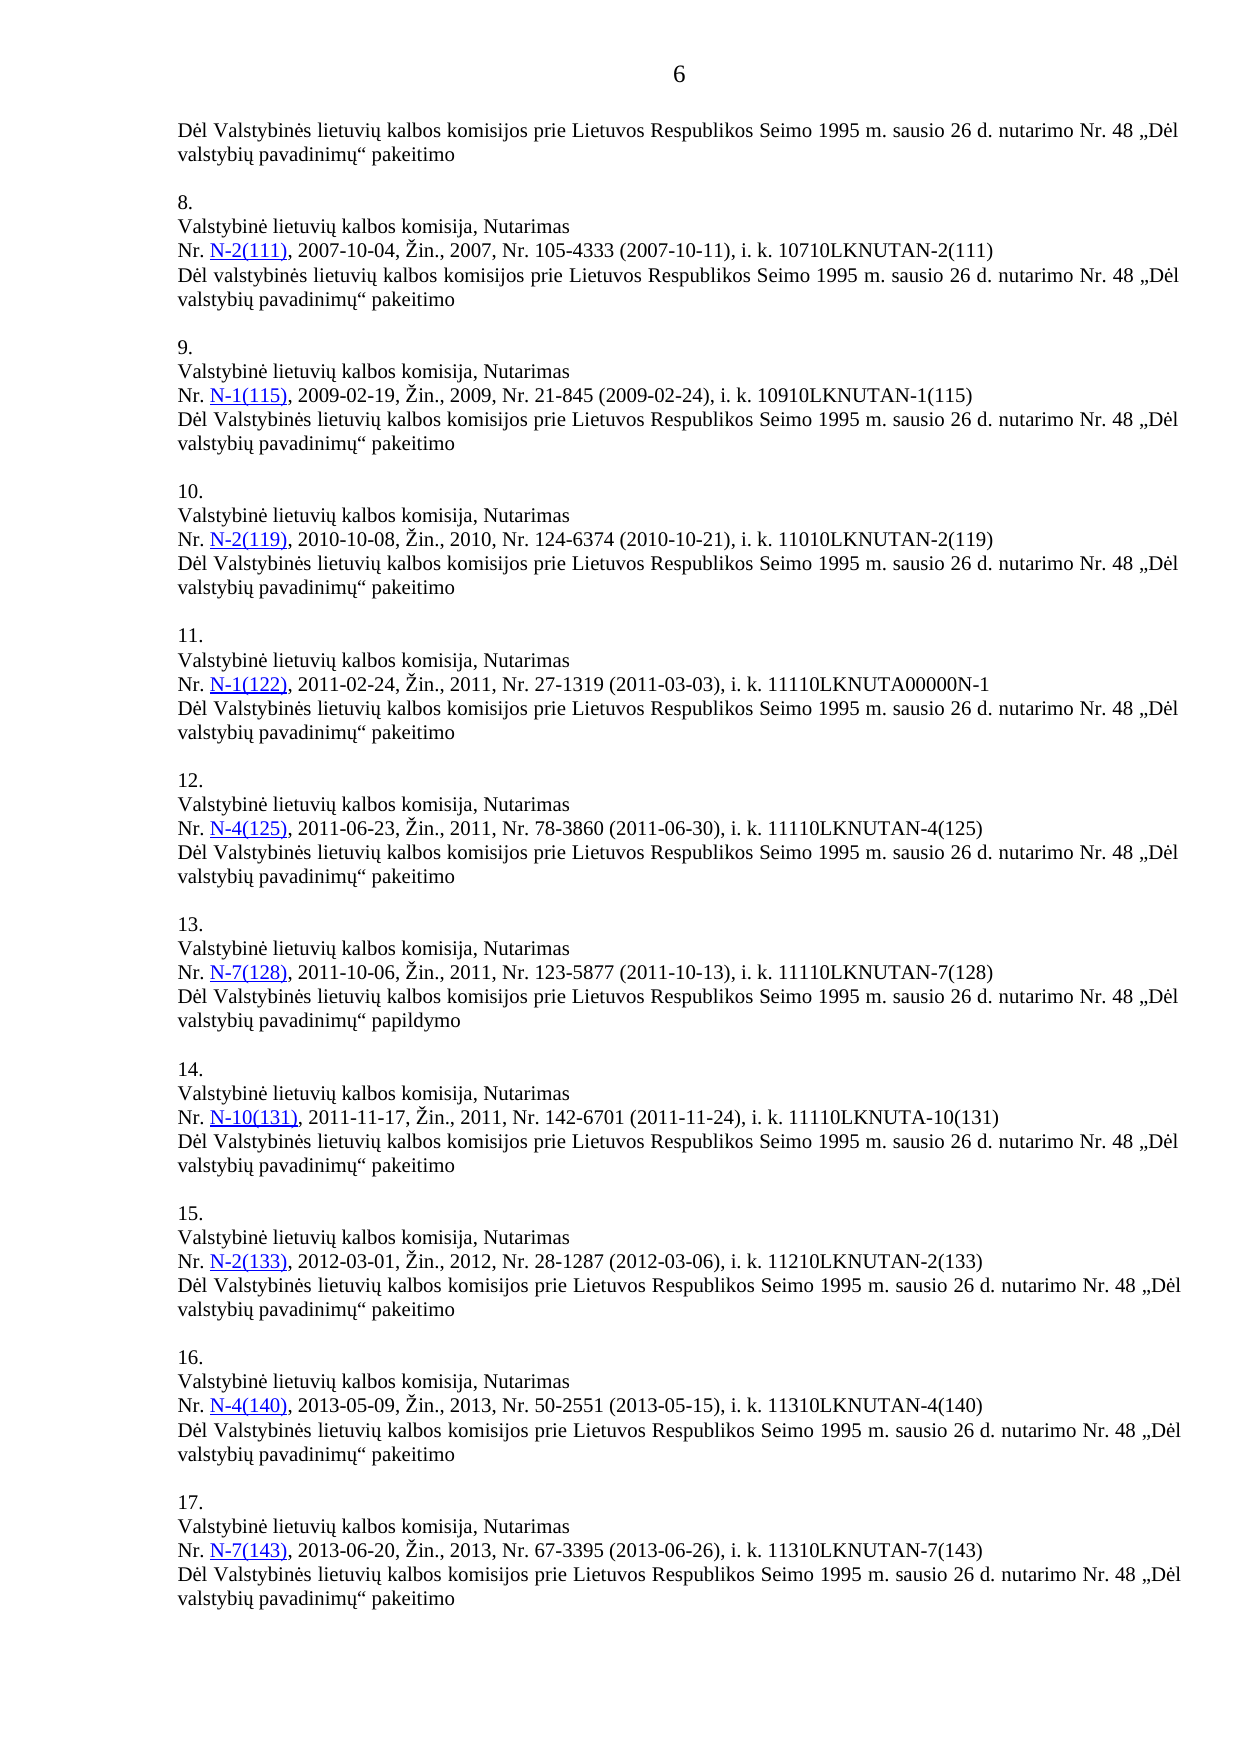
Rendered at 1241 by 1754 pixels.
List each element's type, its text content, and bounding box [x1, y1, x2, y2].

text Valstybinė lietuvių kalbos komisija, Nutarimas [177, 1081, 1181, 1105]
text Nr. N-4(140), 2013-05-09, Žin., 2013, Nr. 50-2551 (2013-05-15), i. k. 11310LKNUTAN-4(140) [177, 1393, 1181, 1417]
text Valstybinė lietuvių kalbos komisija, Nutarimas [177, 1514, 1181, 1538]
text Valstybinė lietuvių kalbos komisija, Nutarimas [177, 936, 1181, 960]
text Valstybinė lietuvių kalbos komisija, Nutarimas [177, 792, 1181, 816]
text Dėl Valstybinės lietuvių kalbos komisijos prie Lietuvos Respublikos Seimo 1995 m. sausio 26 d. nutarimo Nr. 48 „Dėl valstybių pavadinimų“ papildymo [177, 984, 1181, 1032]
text Dėl Valstybinės lietuvių kalbos komisijos prie Lietuvos Respublikos Seimo 1995 m. sausio 26 d. nutarimo Nr. 48 „Dėl valstybių pavadinimų“ pakeitimo [177, 551, 1181, 599]
text 9. [177, 335, 1181, 359]
text Nr. N-2(119), 2010-10-08, Žin., 2010, Nr. 124-6374 (2010-10-21), i. k. 11010LKNUTAN-2(119) [177, 527, 1181, 551]
text Dėl Valstybinės lietuvių kalbos komisijos prie Lietuvos Respublikos Seimo 1995 m. sausio 26 d. nutarimo Nr. 48 „Dėl valstybių pavadinimų“ pakeitimo [177, 1273, 1181, 1321]
text Valstybinė lietuvių kalbos komisija, Nutarimas [177, 1225, 1181, 1249]
text Nr. N-1(122), 2011-02-24, Žin., 2011, Nr. 27-1319 (2011-03-03), i. k. 11110LKNUTA00000N-1 [177, 672, 1181, 696]
text Nr. N-1(115), 2009-02-19, Žin., 2009, Nr. 21-845 (2009-02-24), i. k. 10910LKNUTAN-1(115) [177, 383, 1181, 407]
text Dėl Valstybinės lietuvių kalbos komisijos prie Lietuvos Respublikos Seimo 1995 m. sausio 26 d. nutarimo Nr. 48 „Dėl valstybių pavadinimų“ pakeitimo [177, 118, 1181, 166]
text Dėl valstybinės lietuvių kalbos komisijos prie Lietuvos Respublikos Seimo 1995 m. sausio 26 d. nutarimo Nr. 48 „Dėl valstybių pavadinimų“ pakeitimo [177, 262, 1181, 311]
text Nr. N-2(111), 2007-10-04, Žin., 2007, Nr. 105-4333 (2007-10-11), i. k. 10710LKNUTAN-2(111) [177, 238, 1181, 262]
text Nr. N-4(125), 2011-06-23, Žin., 2011, Nr. 78-3860 (2011-06-30), i. k. 11110LKNUTAN-4(125) [177, 816, 1181, 840]
text 13. [177, 912, 1181, 936]
text Dėl Valstybinės lietuvių kalbos komisijos prie Lietuvos Respublikos Seimo 1995 m. sausio 26 d. nutarimo Nr. 48 „Dėl valstybių pavadinimų“ pakeitimo [177, 407, 1181, 455]
text Nr. N-7(128), 2011-10-06, Žin., 2011, Nr. 123-5877 (2011-10-13), i. k. 11110LKNUTAN-7(128) [177, 960, 1181, 984]
text 11. [177, 623, 1181, 647]
text 8. [177, 190, 1181, 214]
text 15. [177, 1201, 1181, 1225]
text 12. [177, 768, 1181, 792]
text Valstybinė lietuvių kalbos komisija, Nutarimas [177, 1369, 1181, 1393]
text 14. [177, 1057, 1181, 1081]
text Valstybinė lietuvių kalbos komisija, Nutarimas [177, 214, 1181, 238]
text 10. [177, 479, 1181, 503]
text Nr. N-7(143), 2013-06-20, Žin., 2013, Nr. 67-3395 (2013-06-26), i. k. 11310LKNUTAN-7(143) [177, 1538, 1181, 1562]
text Dėl Valstybinės lietuvių kalbos komisijos prie Lietuvos Respublikos Seimo 1995 m. sausio 26 d. nutarimo Nr. 48 „Dėl valstybių pavadinimų“ pakeitimo [177, 1129, 1181, 1177]
text Nr. N-2(133), 2012-03-01, Žin., 2012, Nr. 28-1287 (2012-03-06), i. k. 11210LKNUTAN-2(133) [177, 1249, 1181, 1273]
text Valstybinė lietuvių kalbos komisija, Nutarimas [177, 647, 1181, 672]
text Nr. N-10(131), 2011-11-17, Žin., 2011, Nr. 142-6701 (2011-11-24), i. k. 11110LKNUTA-10(131) [177, 1105, 1181, 1129]
text Dėl Valstybinės lietuvių kalbos komisijos prie Lietuvos Respublikos Seimo 1995 m. sausio 26 d. nutarimo Nr. 48 „Dėl valstybių pavadinimų“ pakeitimo [177, 696, 1181, 744]
text Dėl Valstybinės lietuvių kalbos komisijos prie Lietuvos Respublikos Seimo 1995 m. sausio 26 d. nutarimo Nr. 48 „Dėl valstybių pavadinimų“ pakeitimo [177, 840, 1181, 888]
text 17. [177, 1490, 1181, 1514]
text Dėl Valstybinės lietuvių kalbos komisijos prie Lietuvos Respublikos Seimo 1995 m. sausio 26 d. nutarimo Nr. 48 „Dėl valstybių pavadinimų“ pakeitimo [177, 1417, 1181, 1466]
text Dėl Valstybinės lietuvių kalbos komisijos prie Lietuvos Respublikos Seimo 1995 m. sausio 26 d. nutarimo Nr. 48 „Dėl valstybių pavadinimų“ pakeitimo [177, 1562, 1181, 1610]
text Valstybinė lietuvių kalbos komisija, Nutarimas [177, 359, 1181, 383]
text Valstybinė lietuvių kalbos komisija, Nutarimas [177, 503, 1181, 527]
text 16. [177, 1345, 1181, 1369]
